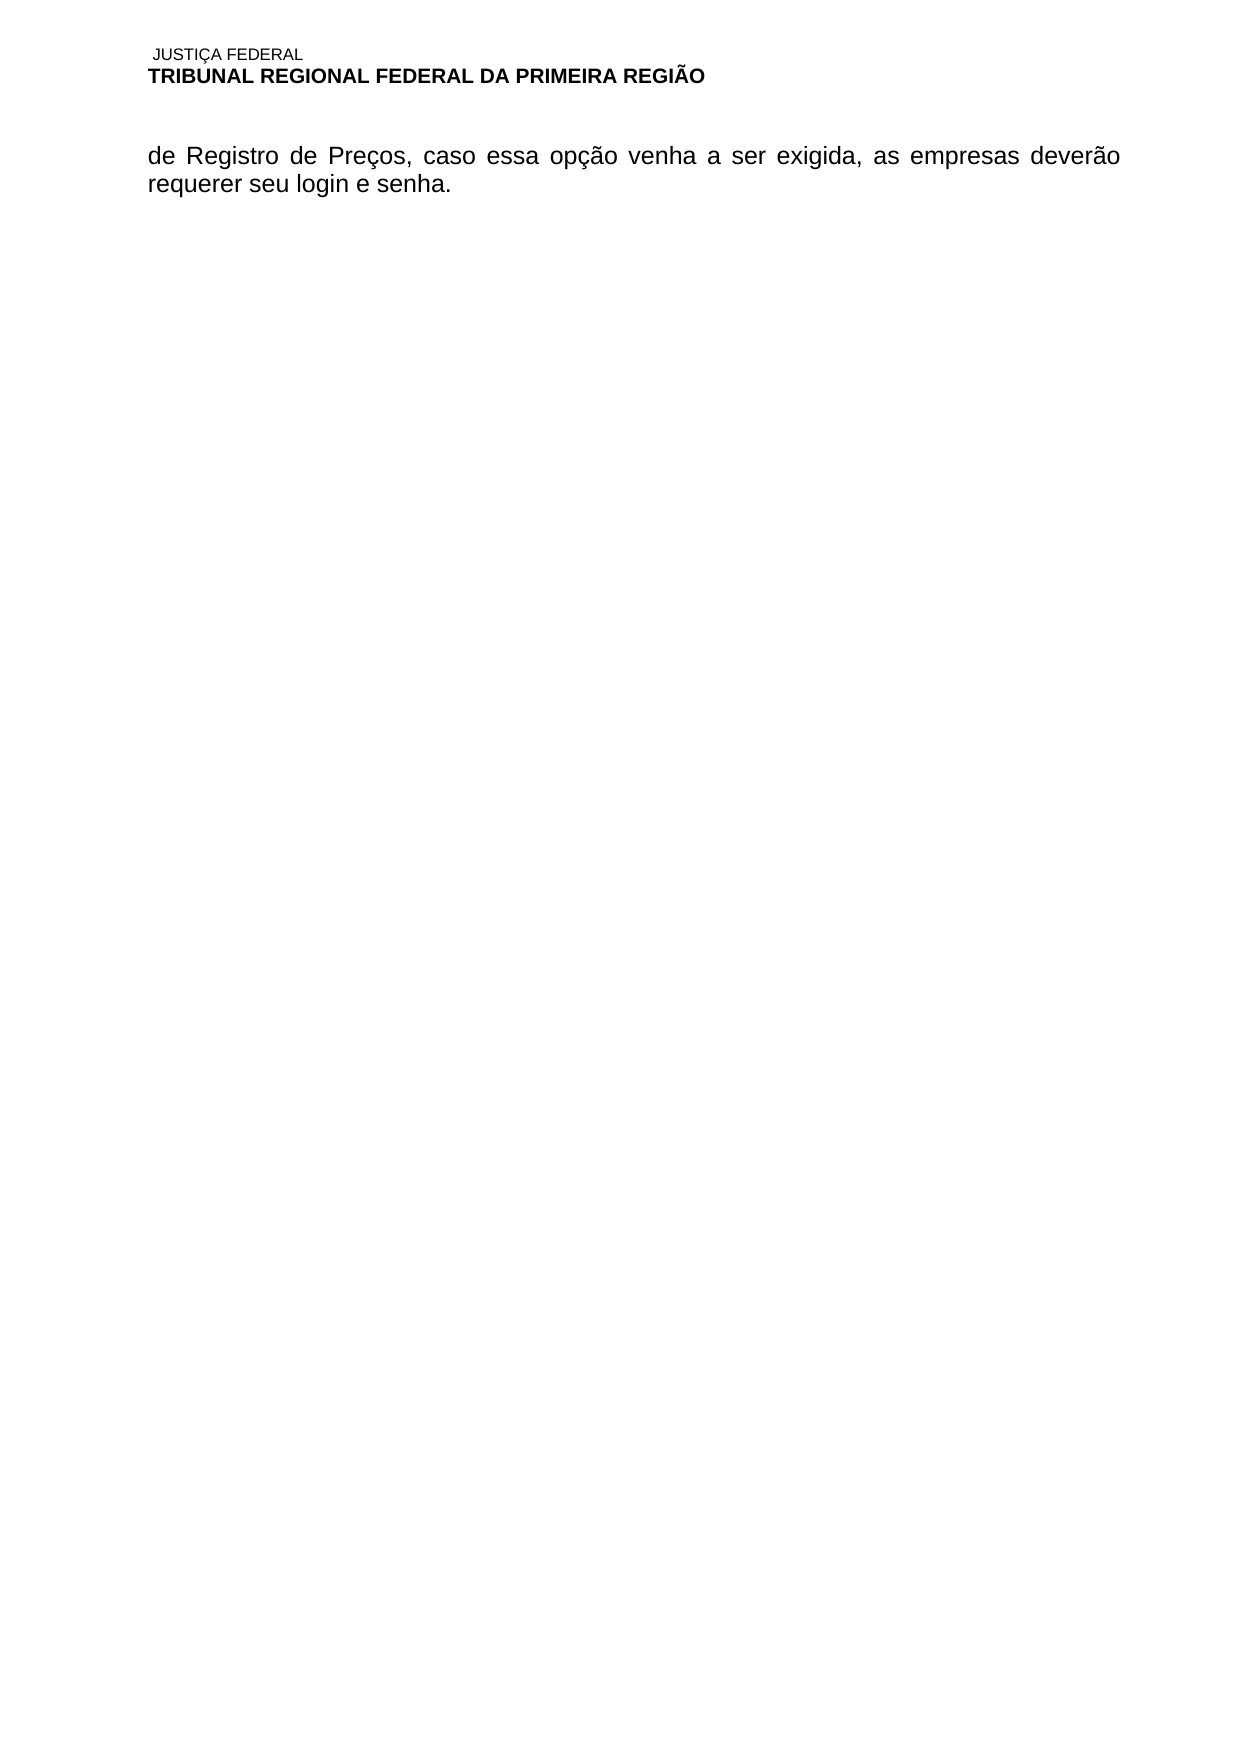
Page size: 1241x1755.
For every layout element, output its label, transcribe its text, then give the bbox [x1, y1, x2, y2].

text de Registro de Preços, caso essa opção venha a ser exigida, as empresas deverão requerer seu login e senha. [148, 141, 1122, 198]
